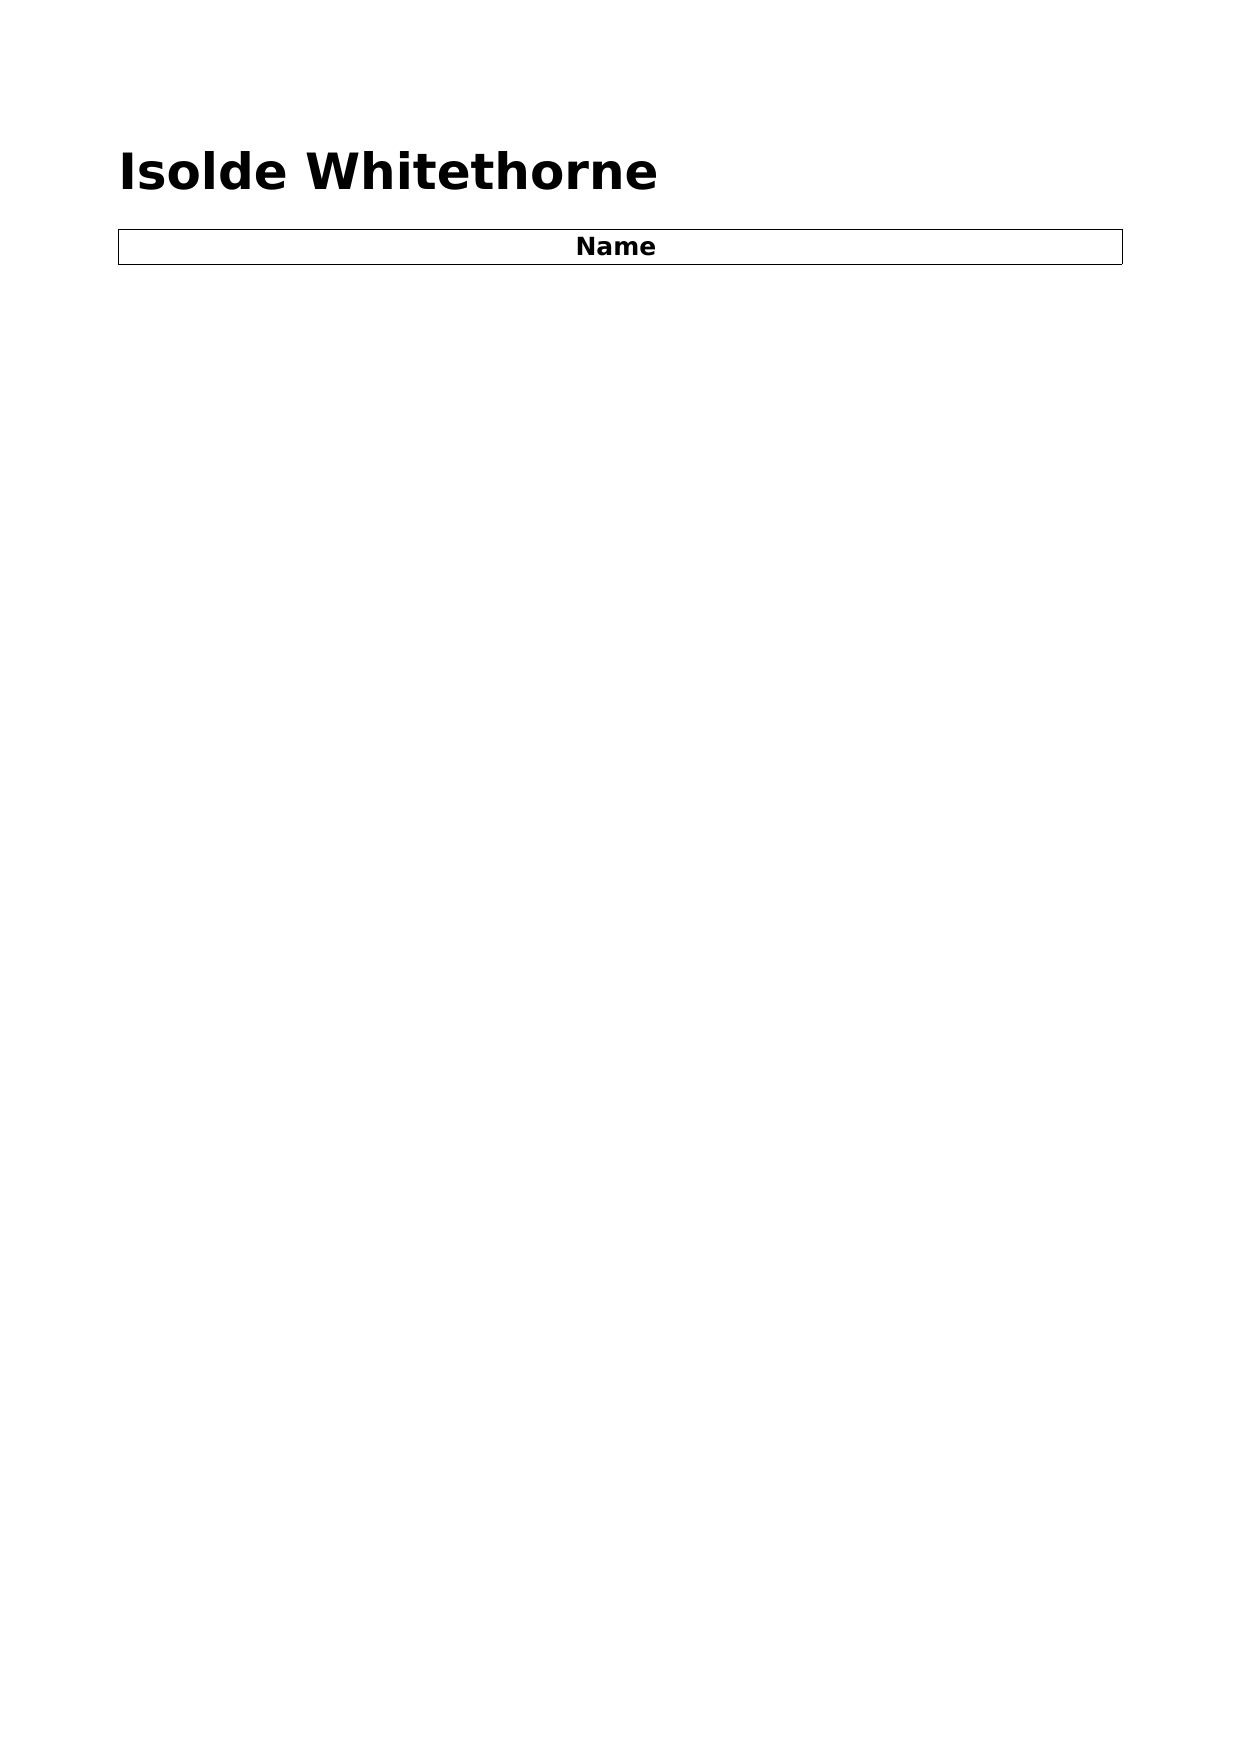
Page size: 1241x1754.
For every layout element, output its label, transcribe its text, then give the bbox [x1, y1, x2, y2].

table_header Name [119, 230, 1122, 264]
subtitle Isolde Whitethorne [118, 143, 1122, 201]
